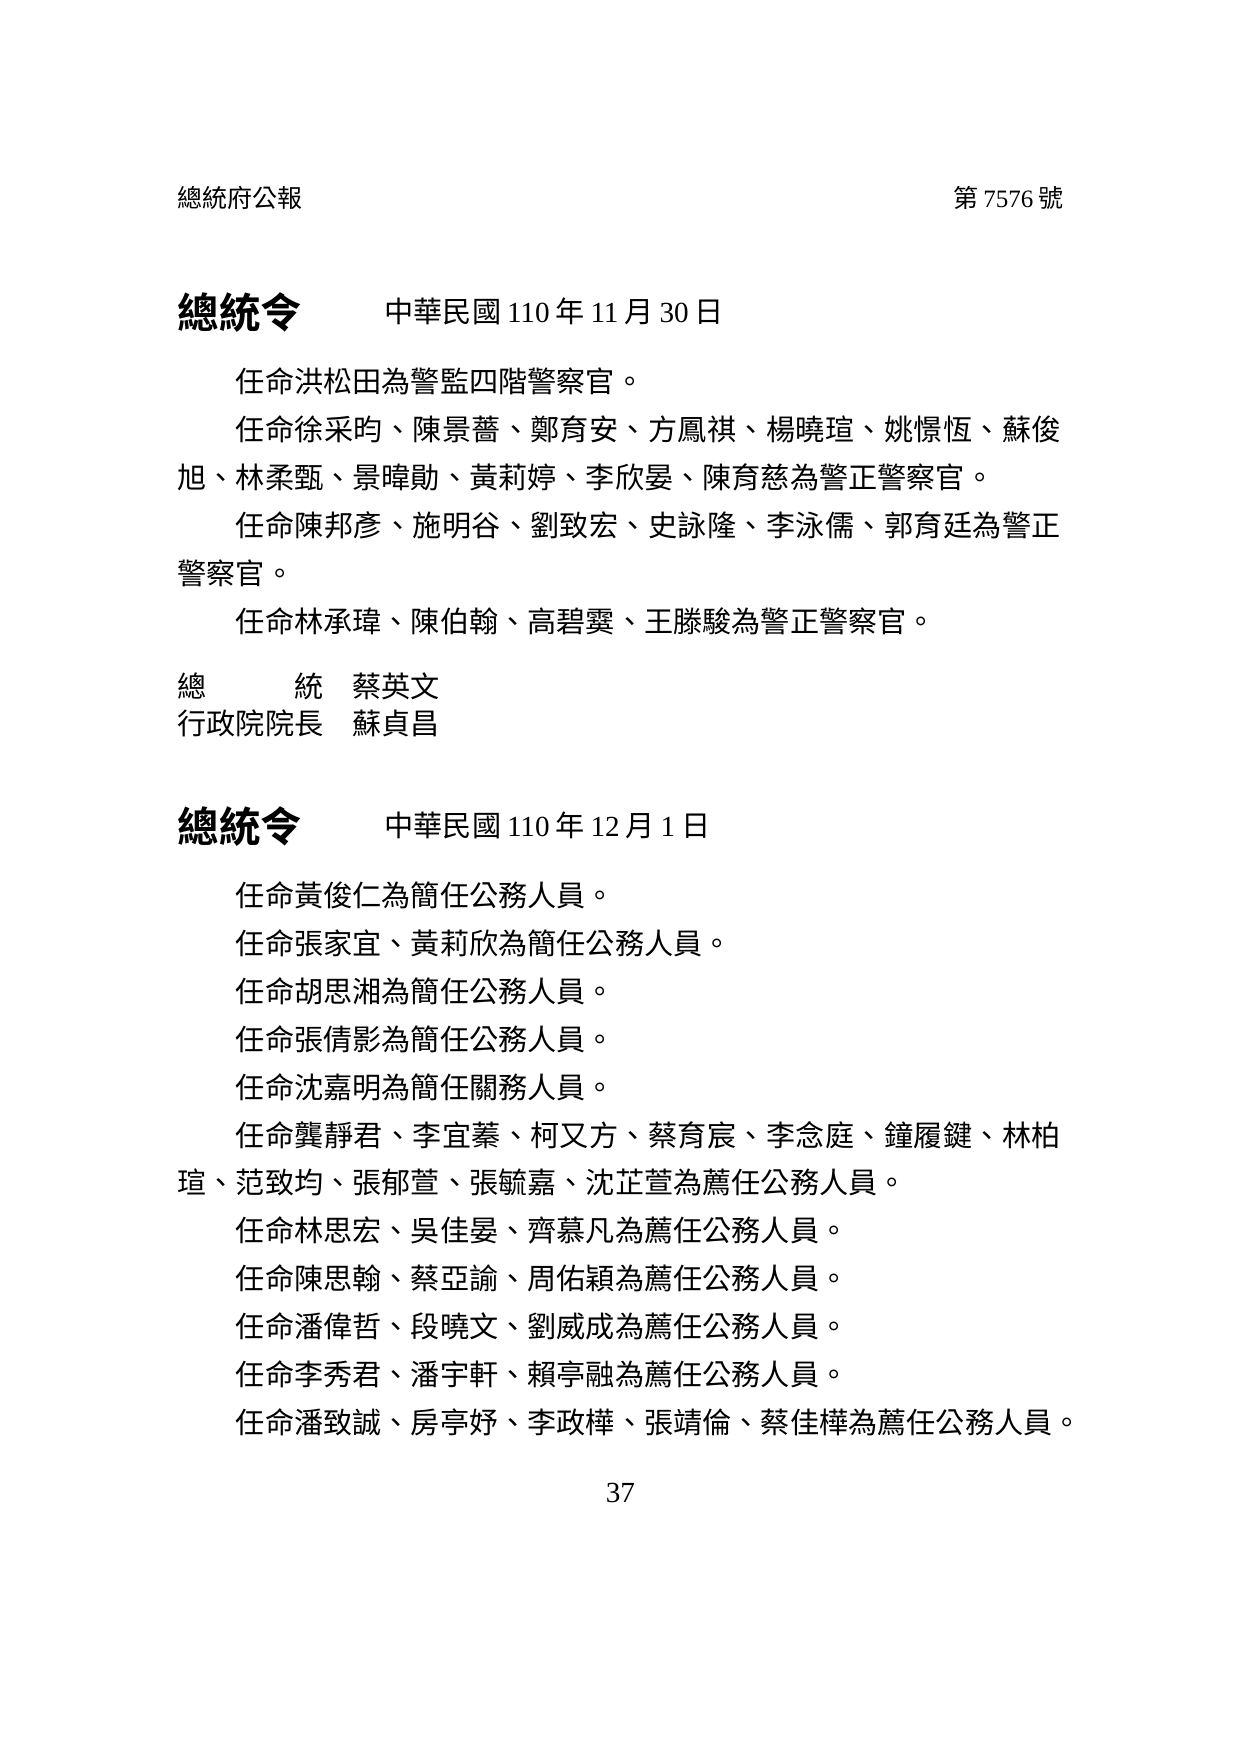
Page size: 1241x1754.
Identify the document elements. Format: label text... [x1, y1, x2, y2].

text 任命沈嘉明為簡任關務人員。 [177, 1060, 1063, 1108]
text 任命胡思湘為簡任公務人員。 [177, 964, 1063, 1012]
text 任命林承瑋、陳伯翰、高碧霙、王滕駿為警正警察官。 [177, 594, 1063, 642]
text 任命林思宏、吳佳晏、齊慕凡為薦任公務人員。 [177, 1203, 1063, 1251]
text 任命潘偉哲、段曉文、劉威成為薦任公務人員。 [177, 1299, 1063, 1347]
text 任命潘致誠、房亭妤、李政樺、張靖倫、蔡佳樺為薦任公務人員。 [177, 1395, 1063, 1443]
table_header 中華民國110年12月1日 [381, 780, 877, 868]
text 任命徐采昀、陳景薔、鄭育安、方鳳祺、楊曉瑄、姚憬恆、蘇俊旭、林柔甄、景暐勛、黃莉婷、李欣晏、陳育慈為警正警察官。 [177, 402, 1063, 498]
text 總 統 蔡英文 行政院院長 蘇貞昌 [177, 667, 1063, 742]
text 任命陳思翰、蔡亞諭、周佑穎為薦任公務人員。 [177, 1251, 1063, 1299]
text 任命陳邦彥、施明谷、劉致宏、史詠隆、李泳儒、郭育廷為警正警察官。 [177, 498, 1063, 594]
table_header 中華民國110年11月30日 [381, 266, 877, 354]
text 任命洪松田為警監四階警察官。 [177, 354, 1063, 402]
table_header 總統令 [174, 780, 381, 868]
table_header 總統令 [174, 266, 381, 354]
text 任命李秀君、潘宇軒、賴亭融為薦任公務人員。 [177, 1347, 1063, 1395]
text 任命黃俊仁為簡任公務人員。 [177, 868, 1063, 916]
text 任命龔靜君、李宜蓁、柯又方、蔡育宸、李念庭、鐘履鍵、林柏瑄、范致均、張郁萱、張毓嘉、沈芷萱為薦任公務人員。 [177, 1108, 1063, 1203]
text 任命張倩影為簡任公務人員。 [177, 1012, 1063, 1060]
text 任命張家宜、黃莉欣為簡任公務人員。 [177, 916, 1063, 964]
